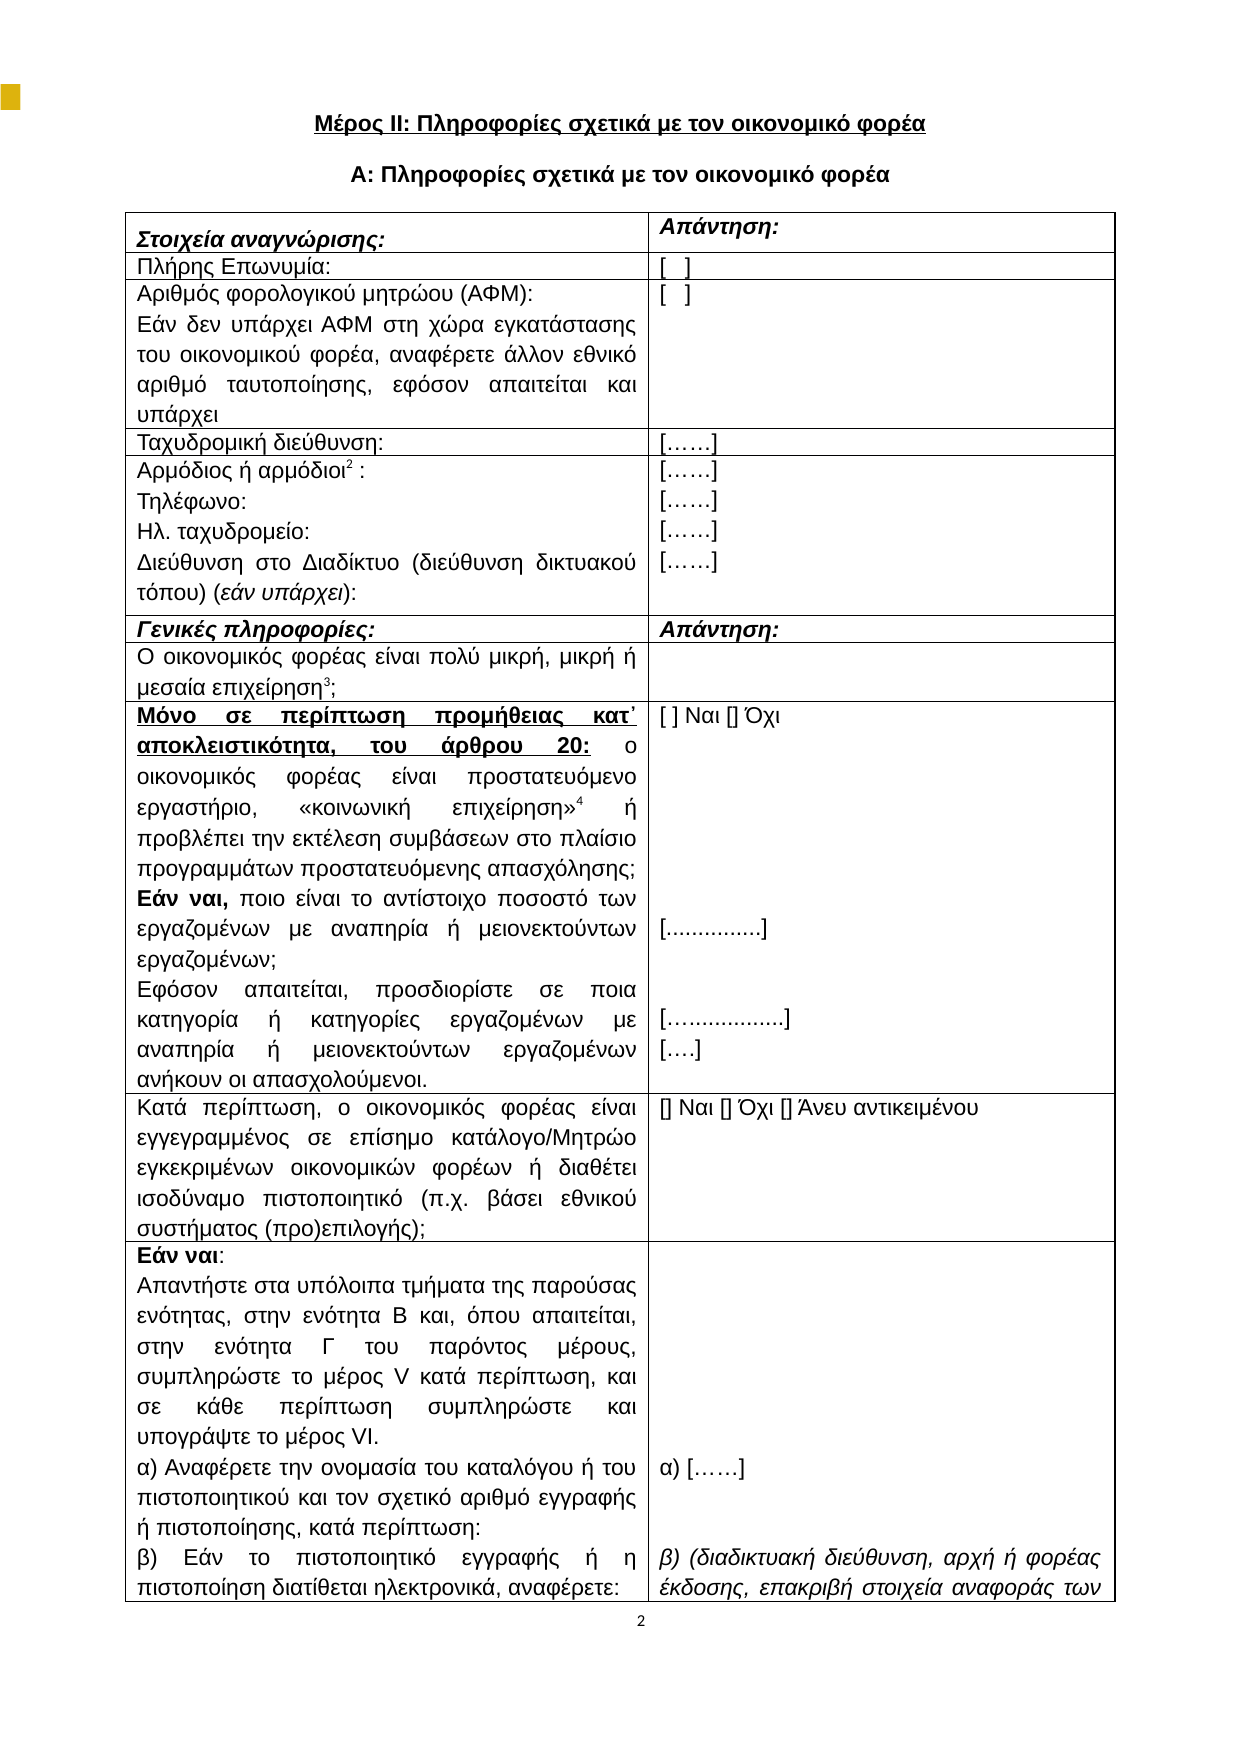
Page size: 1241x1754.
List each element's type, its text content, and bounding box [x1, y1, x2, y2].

table_cell [ ] [649, 253, 1114, 279]
table_cell Αρμόδιος ή αρμόδιοι : Τηλέφωνο: Ηλ. ταχυδρομείο: Διεύθυνση στο Διαδίκτυο (διεύθυνση δικτυακού τόπου) (εάν υπάρχει): [126, 456, 648, 614]
table_cell Ταχυδρομική διεύθυνση: [126, 429, 648, 455]
table_cell Απάντηση: [649, 616, 1114, 642]
table_cell [ ] Ναι [] Όχι [...............] […...............] [….] [649, 702, 1114, 1093]
table_cell [……] [……] [……] [……] [649, 456, 1114, 614]
table_cell Μόνο σε περίπτωση προμήθειας κατ᾽ αποκλειστικότητα, του άρθρου 20: ο οικονομικός φορέας είναι προστατευόμενο εργαστήριο, «κοινωνική επιχείρηση» ή προβλέπει την εκτέλεση συμβάσεων στο πλαίσιο προγραμμάτων προστατευόμενης απασχόλησης; Εάν ναι, ποιο είναι το αντίστοιχο ποσοστό των εργαζομένων με αναπηρία ή μειονεκτούντων εργαζομένων; Εφόσον απαιτείται, προσδιορίστε σε ποια κατηγορία ή κατηγορίες εργαζομένων με αναπηρία ή μειονεκτούντων εργαζομένων ανήκουν οι απασχολούμενοι. [126, 702, 648, 1093]
text Μέρος II: Πληροφορίες σχετικά με τον οικονομικό φορέα [159, 110, 1081, 136]
table_cell Γενικές πληροφορίες: [126, 616, 648, 642]
table_cell Κατά περίπτωση, ο οικονομικός φορέας είναι εγγεγραμμένος σε επίσημο κατάλογο/Μητρώο εγκεκριμένων οικονομικών φορέων ή διαθέτει ισοδύναμο πιστοποιητικό (π.χ. βάσει εθνικού συστήματος (προ)επιλογής); [126, 1094, 648, 1241]
table_cell Αριθμός φορολογικού μητρώου (ΑΦΜ): Εάν δεν υπάρχει ΑΦΜ στη χώρα εγκατάστασης του οικονομικού φορέα, αναφέρετε άλλον εθνικό αριθμό ταυτοποίησης, εφόσον απαιτείται και υπάρχει [126, 280, 648, 427]
table_header Απάντηση: [649, 213, 1114, 252]
table_cell [ ] [649, 280, 1114, 427]
picture [0, 84, 21, 110]
text Α: Πληροφορίες σχετικά με τον οικονομικό φορέα [159, 161, 1081, 187]
table_cell [649, 643, 1114, 701]
table_cell [……] [649, 429, 1114, 455]
table_cell Πλήρης Επωνυμία: [126, 253, 648, 279]
table_cell Ο οικονομικός φορέας είναι πολύ μικρή, μικρή ή μεσαία επιχείρηση; [126, 643, 648, 701]
table_header Στοιχεία αναγνώρισης: [126, 213, 648, 252]
table_cell Εάν ναι: Απαντήστε στα υπόλοιπα τμήματα της παρούσας ενότητας, στην ενότητα Β και, όπου απαιτείται, στην ενότητα Γ του παρόντος μέρους, συμπληρώστε το μέρος V κατά περίπτωση, και σε κάθε περίπτωση συμπληρώστε και υπογράψτε το μέρος VI. α) Αναφέρετε την ονομασία του καταλόγου ή του πιστοποιητικού και τον σχετικό αριθμό εγγραφής ή πιστοποίησης, κατά περίπτωση: β) Εάν το πιστοποιητικό εγγραφής ή η πιστοποίηση διατίθεται ηλεκτρονικά, αναφέρετε: [126, 1242, 648, 1601]
table_cell α) [……] β) (διαδικτυακή διεύθυνση, αρχή ή φορέας έκδοσης, επακριβή στοιχεία αναφοράς των [649, 1242, 1114, 1601]
table_cell [] Ναι [] Όχι [] Άνευ αντικειμένου [649, 1094, 1114, 1241]
